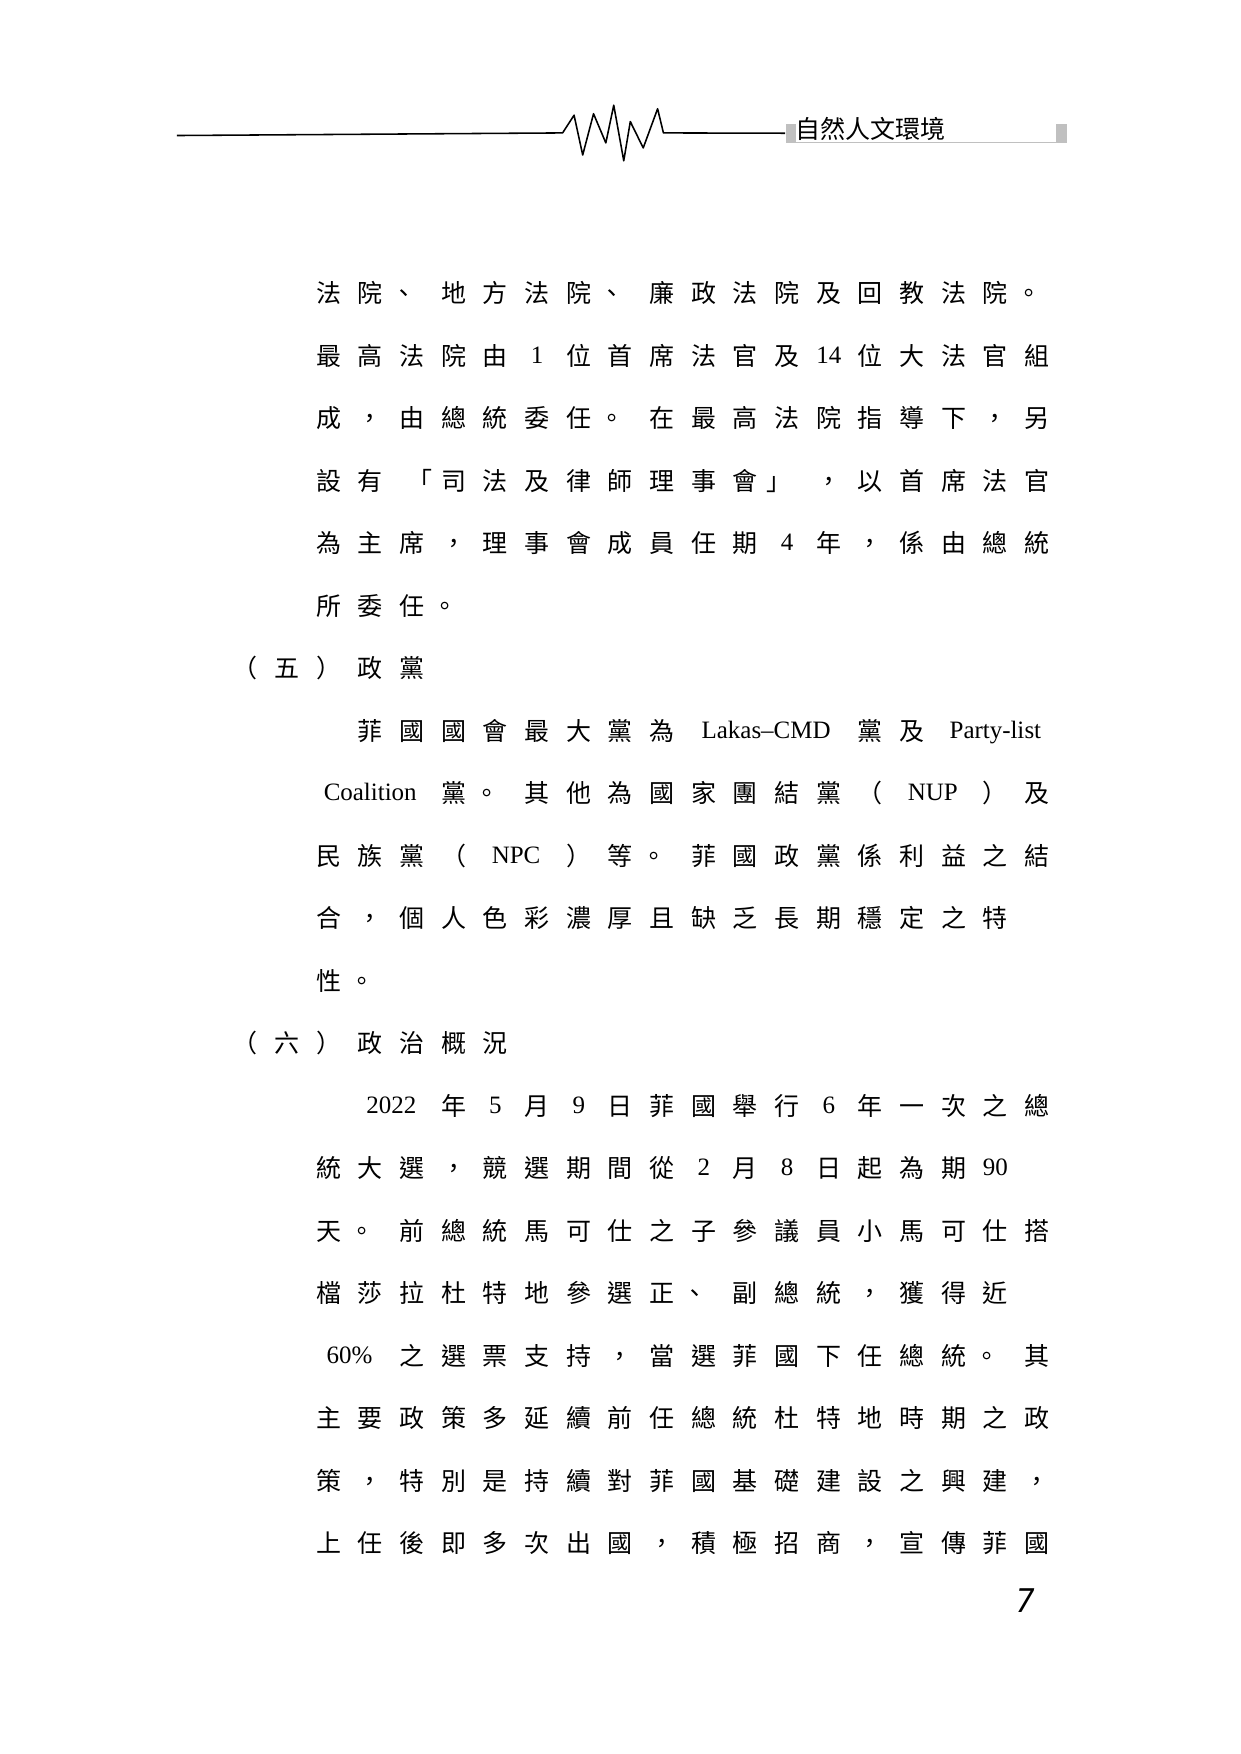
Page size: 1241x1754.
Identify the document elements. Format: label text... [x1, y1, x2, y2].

text 2022年5月9日菲國舉行6年一次之總統大選，競選期間從2月8日起為期90天。前總統馬可仕之子參議員小馬可仕搭檔莎拉杜特地參選正、副總統，獲得近60%之選票支持，當選菲國下任總統。其主要政策多延續前任總統杜特地時期之政策，特別是持續對菲國基礎建設之興建，上任後即多次出國，積極招商，宣傳菲國 [281, 1063, 1058, 1563]
text （五）政黨 [207, 625, 1058, 688]
text 菲國國會最大黨為Lakas–CMD黨及Party-list Coalition黨。其他為國家團結黨（NUP）及民族黨（NPC）等。菲國政黨係利益之結合，個人色彩濃厚且缺乏長期穩定之特性。 [281, 688, 1058, 1000]
text （六）政治概況 [207, 1000, 1058, 1063]
text 法院、地方法院、廉政法院及回教法院。最高法院由1位首席法官及14位大法官組成，由總統委任。在最高法院指導下，另設有「司法及律師理事會」，以首席法官為主席，理事會成員任期4年，係由總統所委任。 [281, 250, 1058, 625]
